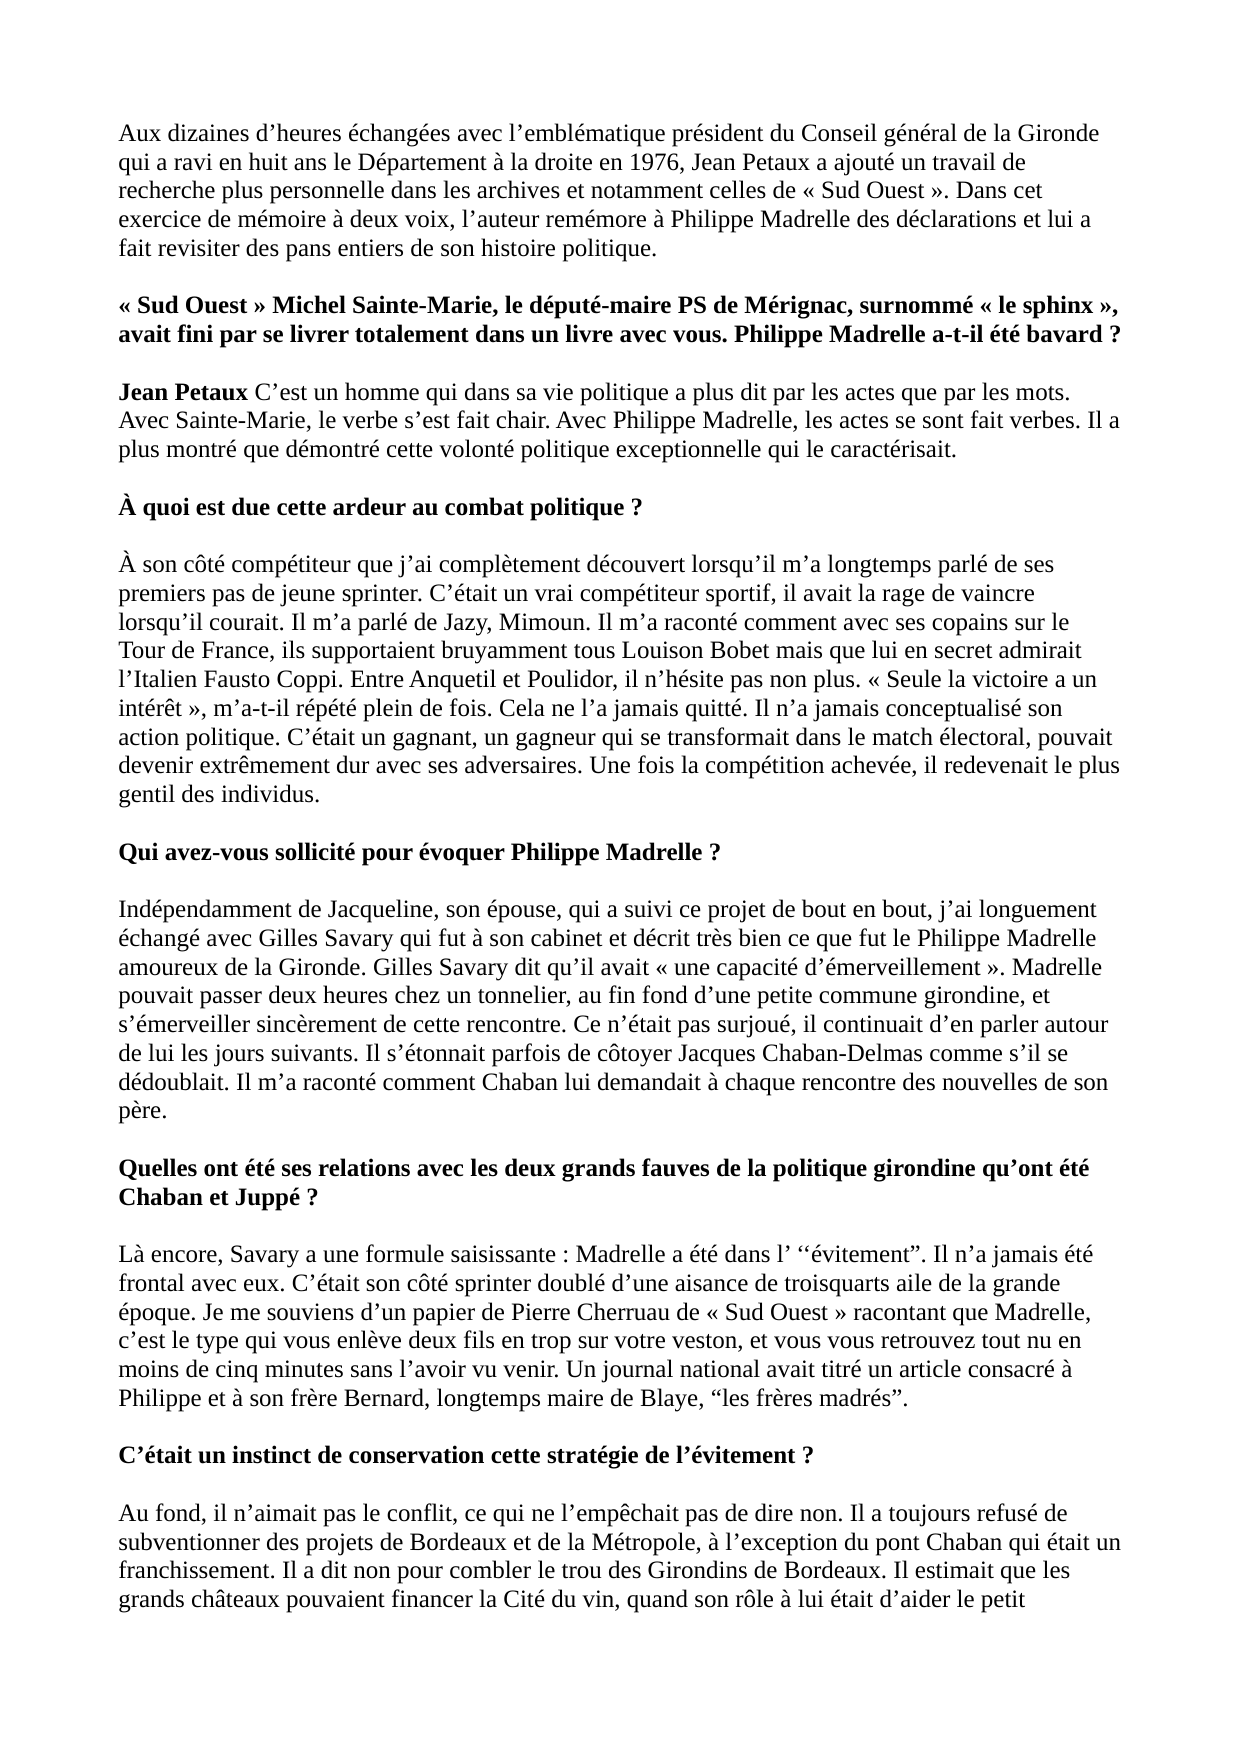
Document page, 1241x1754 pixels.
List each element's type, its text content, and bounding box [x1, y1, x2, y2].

text C’était un instinct de conservation cette stratégie de l’évitement ? [118, 1441, 1122, 1469]
text Jean Petaux C’est un homme qui dans sa vie politique a plus dit par les actes que par les mots. Avec Sainte-Marie, le verbe s’est fait chair. Avec Philippe Madrelle, les actes se sont fait verbes. Il a plus montré que démontré cette volonté politique exceptionnelle qui le caractérisait. [118, 377, 1122, 463]
text À quoi est due cette ardeur au combat politique ? [118, 492, 1122, 521]
text « Sud Ouest » Michel Sainte-Marie, le député-maire PS de Mérignac, surnommé « le sphinx », avait fini par se livrer totalement dans un livre avec vous. Philippe Madrelle a-t-il été bavard ? [118, 291, 1122, 348]
text Qui avez-vous sollicité pour évoquer Philippe Madrelle ? [118, 837, 1122, 866]
text Au fond, il n’aimait pas le conflit, ce qui ne l’empêchait pas de dire non. Il a toujours refusé de subventionner des projets de Bordeaux et de la Métropole, à l’exception du pont Chaban qui était un franchissement. Il a dit non pour combler le trou des Girondins de Bordeaux. Il estimait que les grands châteaux pouvaient financer la Cité du vin, quand son rôle à lui était d’aider le petit [118, 1498, 1122, 1613]
text À son côté compétiteur que j’ai complètement découvert lorsqu’il m’a longtemps parlé de ses premiers pas de jeune sprinter. C’était un vrai compétiteur sportif, il avait la rage de vaincre lorsqu’il courait. Il m’a parlé de Jazy, Mimoun. Il m’a raconté comment avec ses copains sur le Tour de France, ils supportaient bruyamment tous Louison Bobet mais que lui en secret admirait l’Italien Fausto Coppi. Entre Anquetil et Poulidor, il n’hésite pas non plus. « Seule la victoire a un intérêt », m’a-t-il répété plein de fois. Cela ne l’a jamais quitté. Il n’a jamais conceptualisé son action politique. C’était un gagnant, un gagneur qui se transformait dans le match électoral, pouvait devenir extrêmement dur avec ses adversaires. Une fois la compétition achevée, il redevenait le plus gentil des individus. [118, 549, 1122, 808]
text Indépendamment de Jacqueline, son épouse, qui a suivi ce projet de bout en bout, j’ai longuement échangé avec Gilles Savary qui fut à son cabinet et décrit très bien ce que fut le Philippe Madrelle amoureux de la Gironde. Gilles Savary dit qu’il avait « une capacité d’émerveillement ». Madrelle pouvait passer deux heures chez un tonnelier, au fin fond d’une petite commune girondine, et s’émerveiller sincèrement de cette rencontre. Ce n’était pas surjoué, il continuait d’en parler autour de lui les jours suivants. Il s’étonnait parfois de côtoyer Jacques Chaban-Delmas comme s’il se dédoublait. Il m’a raconté comment Chaban lui demandait à chaque rencontre des nouvelles de son père. [118, 894, 1122, 1124]
text Aux dizaines d’heures échangées avec l’emblématique président du Conseil général de la Gironde qui a ravi en huit ans le Département à la droite en 1976, Jean Petaux a ajouté un travail de recherche plus personnelle dans les archives et notamment celles de « Sud Ouest ». Dans cet exercice de mémoire à deux voix, l’auteur remémore à Philippe Madrelle des déclarations et lui a fait revisiter des pans entiers de son histoire politique. [118, 118, 1122, 262]
text Là encore, Savary a une formule saisissante : Madrelle a été dans l’ ‘‘évitement”. Il n’a jamais été frontal avec eux. C’était son côté sprinter doublé d’une aisance de troisquarts aile de la grande époque. Je me souviens d’un papier de Pierre Cherruau de « Sud Ouest » racontant que Madrelle, c’est le type qui vous enlève deux fils en trop sur votre veston, et vous vous retrouvez tout nu en moins de cinq minutes sans l’avoir vu venir. Un journal national avait titré un article consacré à Philippe et à son frère Bernard, longtemps maire de Blaye, “les frères madrés”. [118, 1239, 1122, 1412]
text Quelles ont été ses relations avec les deux grands fauves de la politique girondine qu’ont été Chaban et Juppé ? [118, 1153, 1122, 1211]
